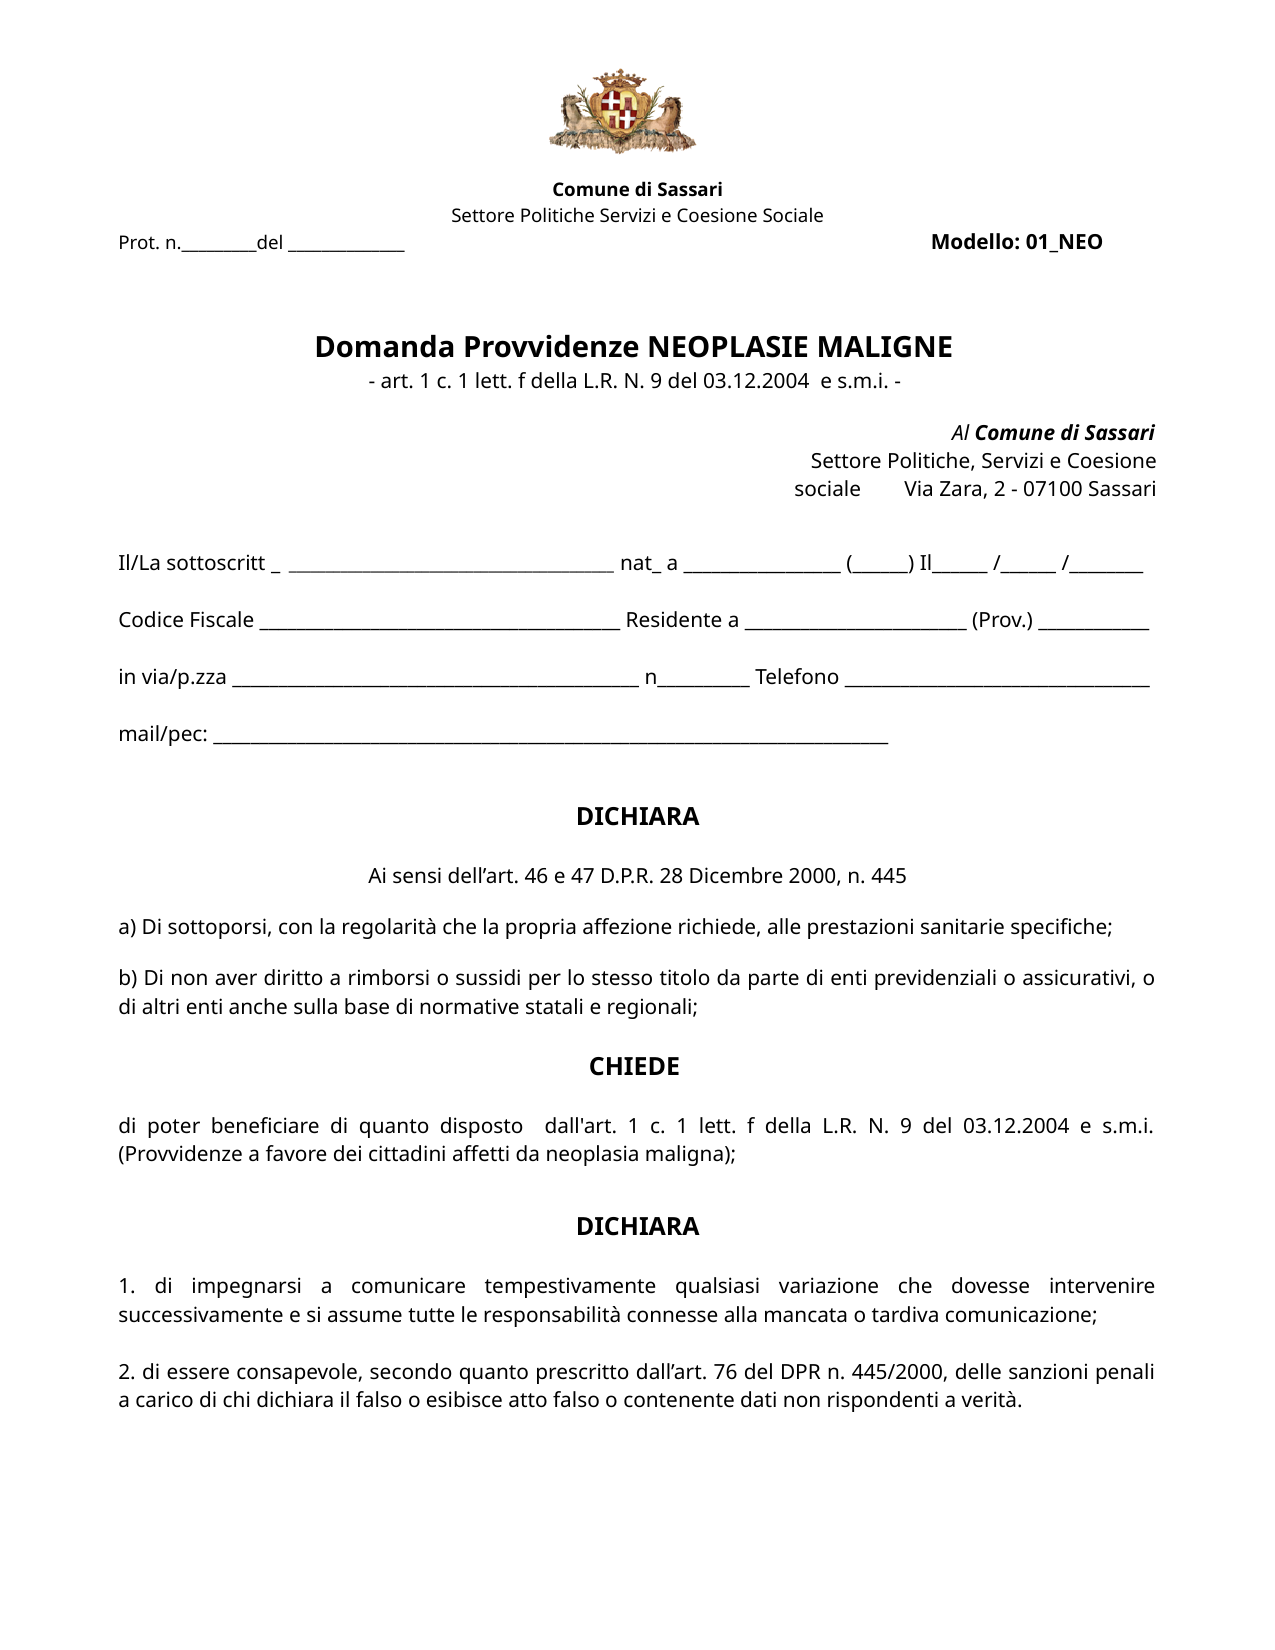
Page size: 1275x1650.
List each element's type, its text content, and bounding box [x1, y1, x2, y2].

text Domanda Provvidenze NEOPLASIE MALIGNE [118, 327, 1157, 366]
text mail/pec: _________________________________________________________________________ [118, 719, 1157, 747]
picture [541, 58, 704, 156]
text Il/La sottoscritt _ ____________________________________________ nat_ a _________________ (______) Il______ /______ /________ [118, 548, 1157, 577]
text Al Comune di Sassari [118, 418, 1157, 446]
text in via/p.zza ____________________________________________ n__________ Telefono _________________________________ [118, 662, 1157, 691]
text DICHIARA [118, 798, 1157, 833]
text di poter beneficiare di quanto disposto dall'art. 1 c. 1 lett. f della L.R. N. 9 del 03.12.2004 e s.m.i. (Provvidenze a favore dei cittadini affetti da neoplasia maligna); [118, 1111, 1157, 1168]
text Ai sensi dell’art. 46 e 47 D.P.R. 28 Dicembre 2000, n. 445 [118, 861, 1157, 889]
text Prot. n._________del ______________ Modello: 01_NEO [118, 227, 1157, 256]
text Codice Fiscale _______________________________________ Residente a ________________________ (Prov.) ____________ [118, 605, 1157, 634]
text Settore Politiche Servizi e Coesione Sociale [118, 202, 1157, 227]
text a) Di sottoporsi, con la regolarità che la propria affezione richiede, alle prestazioni sanitarie specifiche; [118, 912, 1157, 941]
text CHIEDE [118, 1049, 1157, 1083]
text DICHIARA [118, 1209, 1157, 1243]
text 1. di impegnarsi a comunicare tempestivamente qualsiasi variazione che dovesse intervenire successivamente e si assume tutte le responsabilità connesse alla mancata o tardiva comunicazione; [118, 1271, 1157, 1328]
text Comune di Sassari [118, 176, 1157, 202]
text b) Di non aver diritto a rimborsi o sussidi per lo stesso titolo da parte di enti previdenziali o assicurativi, o di altri enti anche sulla base di normative statali e regionali; [118, 963, 1157, 1020]
text 2. di essere consapevole, secondo quanto prescritto dall’art. 76 del DPR n. 445/2000, delle sanzioni penali a carico di chi dichiara il falso o esibisce atto falso o contenente dati non rispondenti a verità. [118, 1357, 1157, 1414]
text - art. 1 c. 1 lett. f della L.R. N. 9 del 03.12.2004 e s.m.i. - [118, 366, 1157, 395]
text Settore Politiche, Servizi e Coesione sociale Via Zara, 2 - 07100 Sassari [118, 446, 1157, 503]
